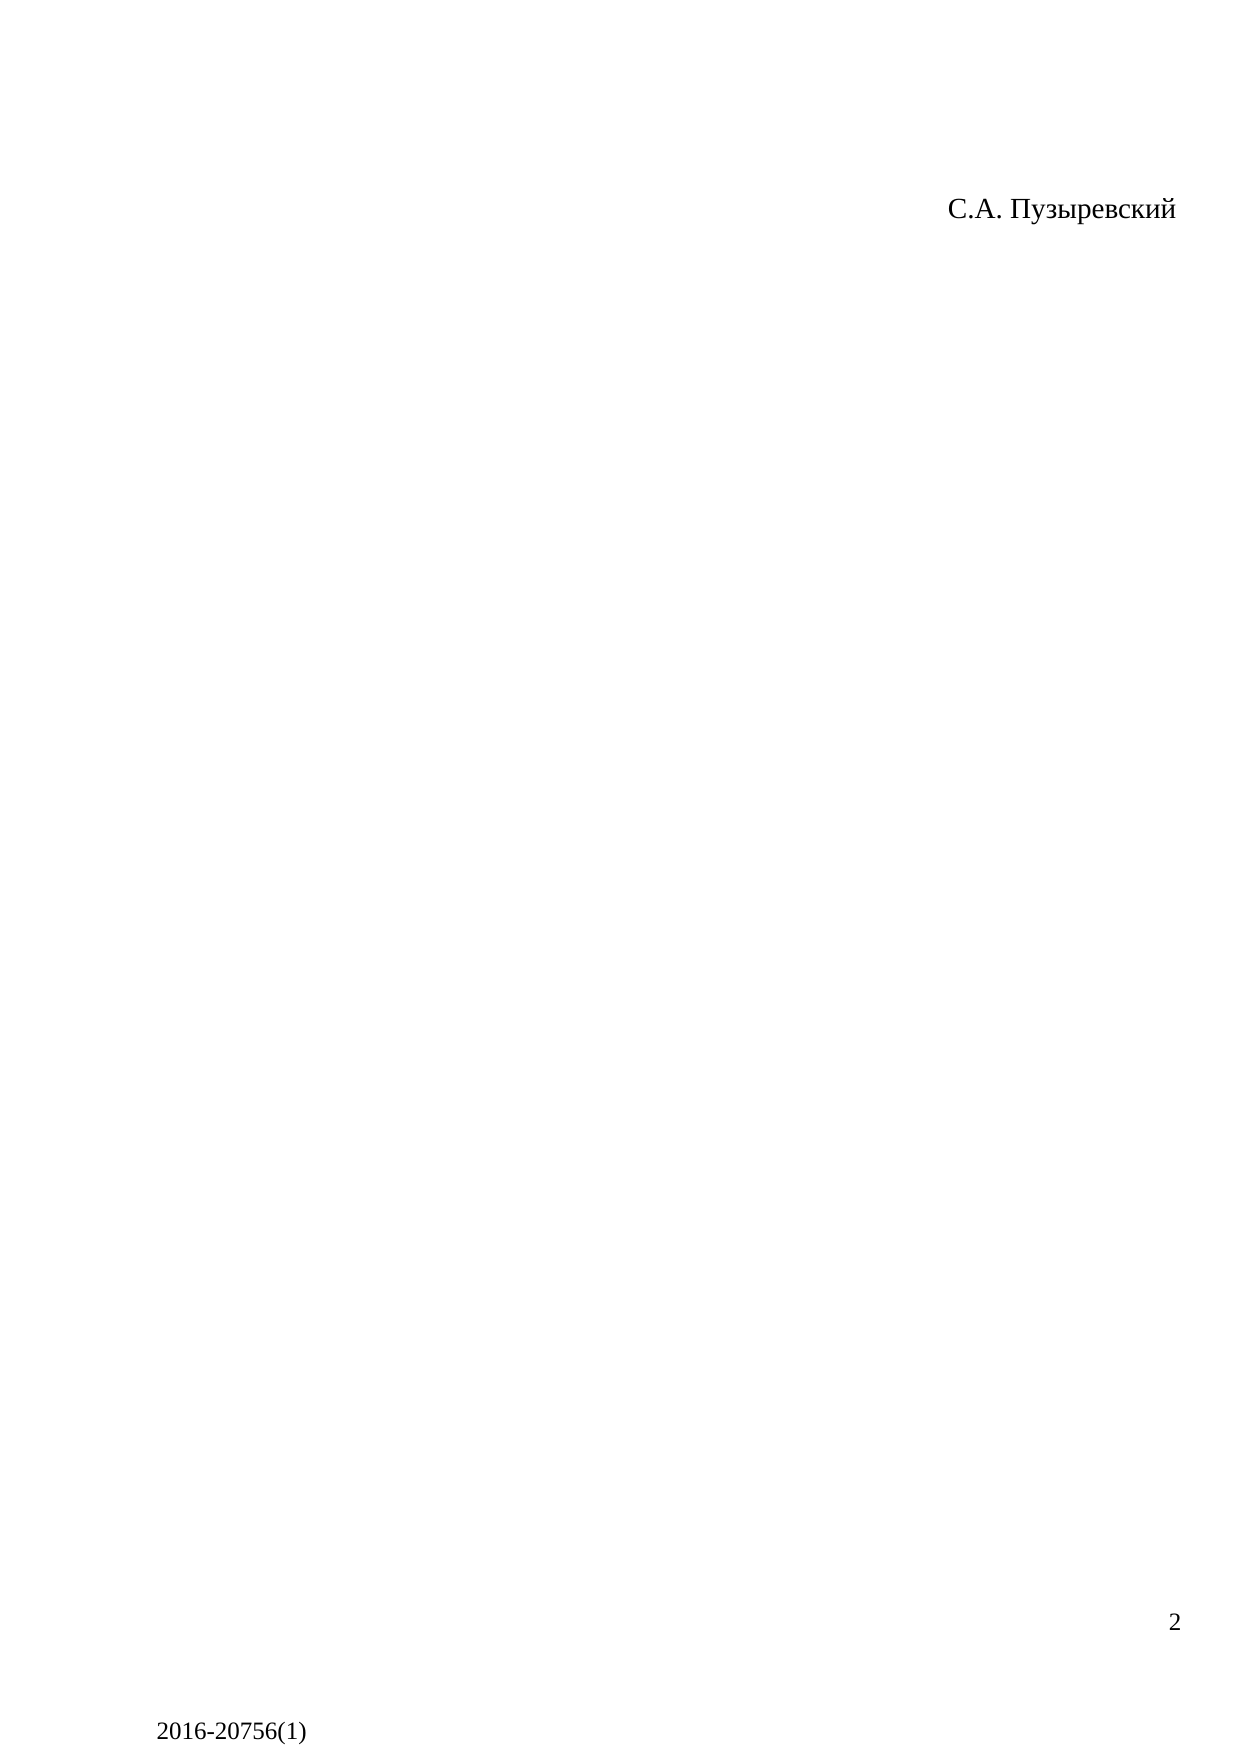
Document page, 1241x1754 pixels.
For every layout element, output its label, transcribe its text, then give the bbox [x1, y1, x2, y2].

table_cell [118, 297, 352, 342]
table_cell [353, 297, 832, 342]
table_header [353, 118, 832, 297]
table_header [118, 118, 352, 297]
table_header С.А. Пузыревский [832, 118, 1182, 297]
table_cell [832, 297, 1182, 342]
